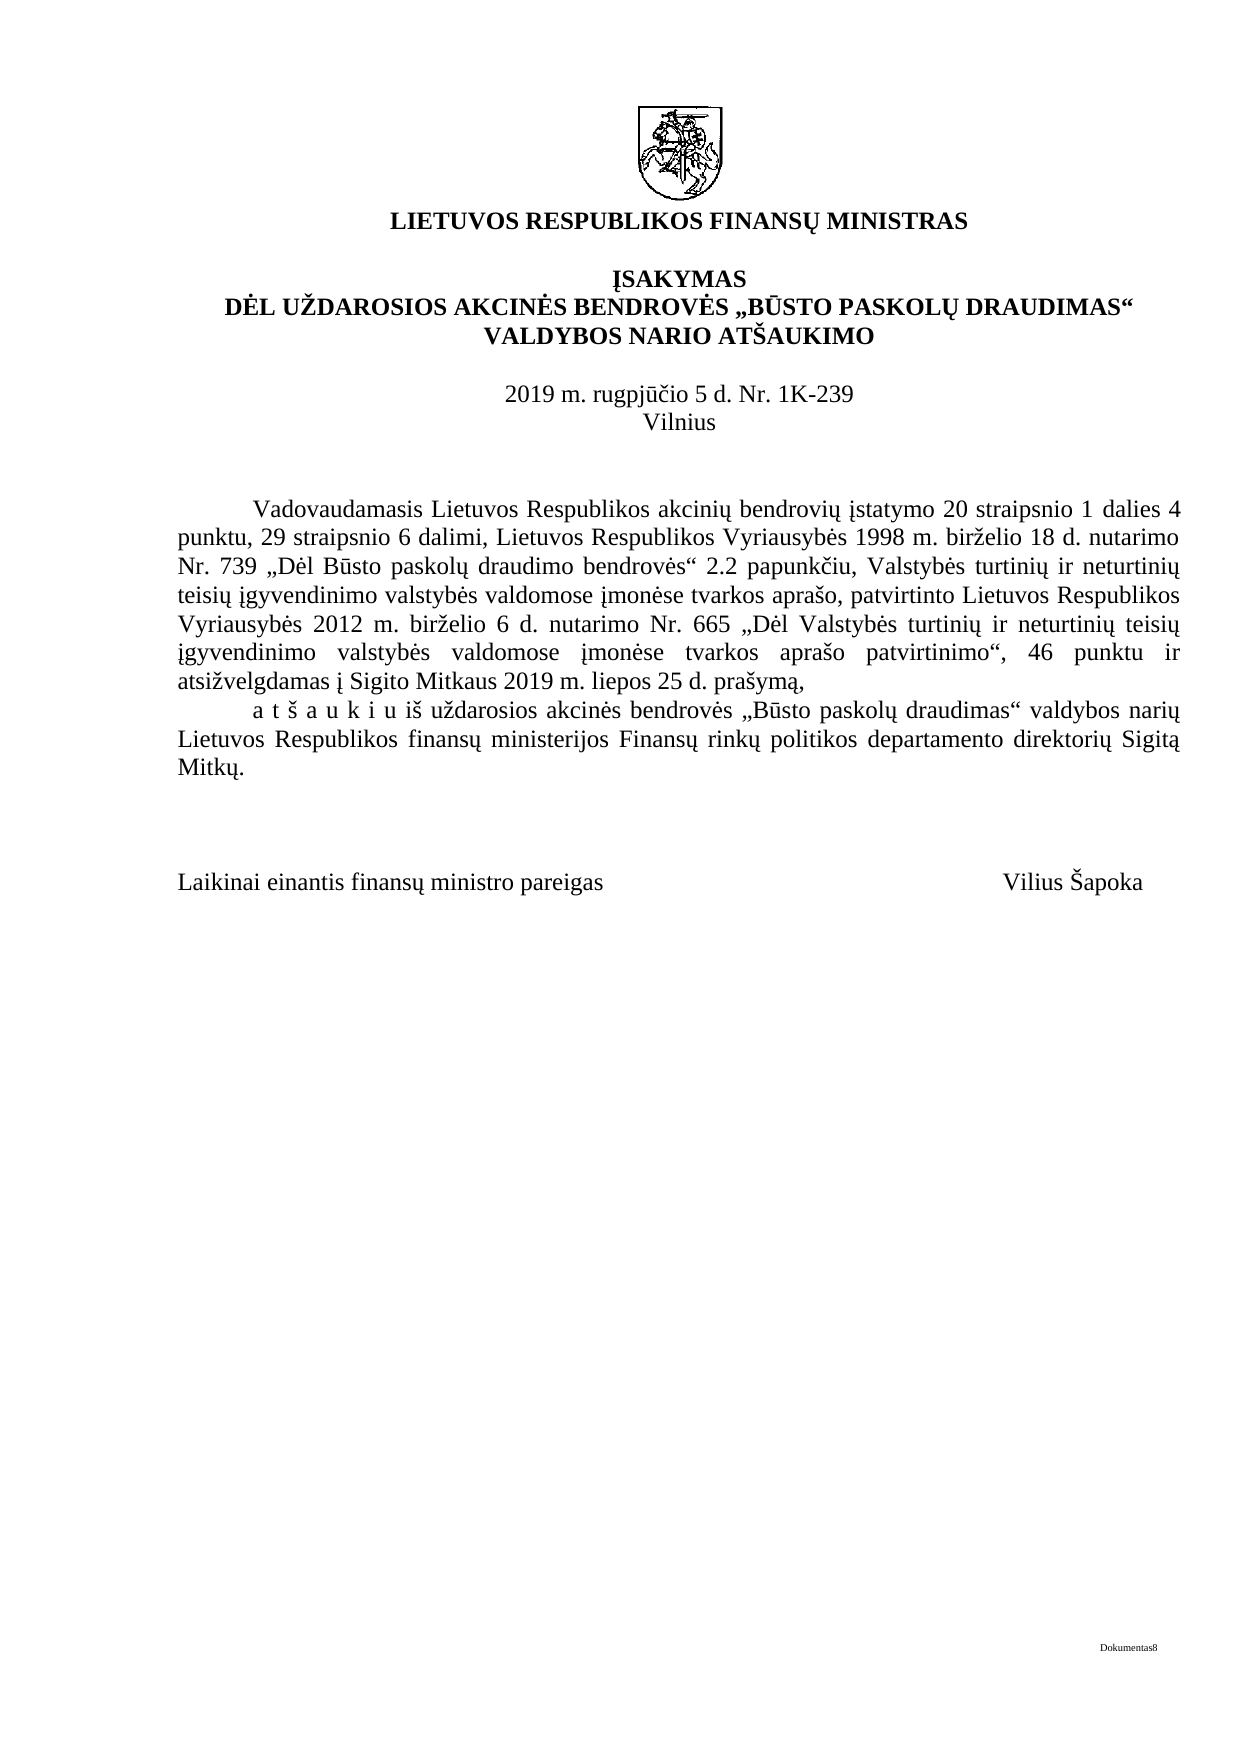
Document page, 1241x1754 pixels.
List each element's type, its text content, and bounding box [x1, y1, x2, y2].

text Vilnius [177, 407, 1181, 436]
text DĖL UŽDAROSIOS AKCINĖS BENDROVĖS „BŪSTO PASKOLŲ DRAUDIMAS“ VALDYBOS NARIO ATŠAUKIMO [177, 292, 1181, 350]
text Vadovaudamasis Lietuvos Respublikos akcinių bendrovių įstatymo 20 straipsnio 1 dalies 4 punktu, 29 straipsnio 6 dalimi, Lietuvos Respublikos Vyriausybės 1998 m. birželio 18 d. nutarimo Nr. 739 „Dėl Būsto paskolų draudimo bendrovės“ 2.2 papunkčiu, Valstybės turtinių ir neturtinių teisių įgyvendinimo valstybės valdomose įmonėse tvarkos aprašo, patvirtinto Lietuvos Respublikos Vyriausybės 2012 m. birželio 6 d. nutarimo Nr. 665 „Dėl Valstybės turtinių ir neturtinių teisių įgyvendinimo valstybės valdomose įmonėse tvarkos aprašo patvirtinimo“, 46 punktu ir atsižvelgdamas į Sigito Mitkaus 2019 m. liepos 25 d. prašymą, [177, 494, 1181, 695]
text ĮSAKYMAS [177, 264, 1181, 292]
text LIETUVOS RESPUBLIKOS FINANSŲ MINISTRAS [177, 206, 1181, 235]
text Laikinai einantis finansų ministro pareigas Vilius Šapoka [177, 867, 1181, 896]
text a t š a u k i u iš uždarosios akcinės bendrovės „Būsto paskolų draudimas“ valdybos narių Lietuvos Respublikos finansų ministerijos Finansų rinkų politikos departamento direktorių Sigitą Mitkų. [177, 695, 1181, 781]
text 2019 m. rugpjūčio 5 d. Nr. 1K-239 [177, 379, 1181, 407]
